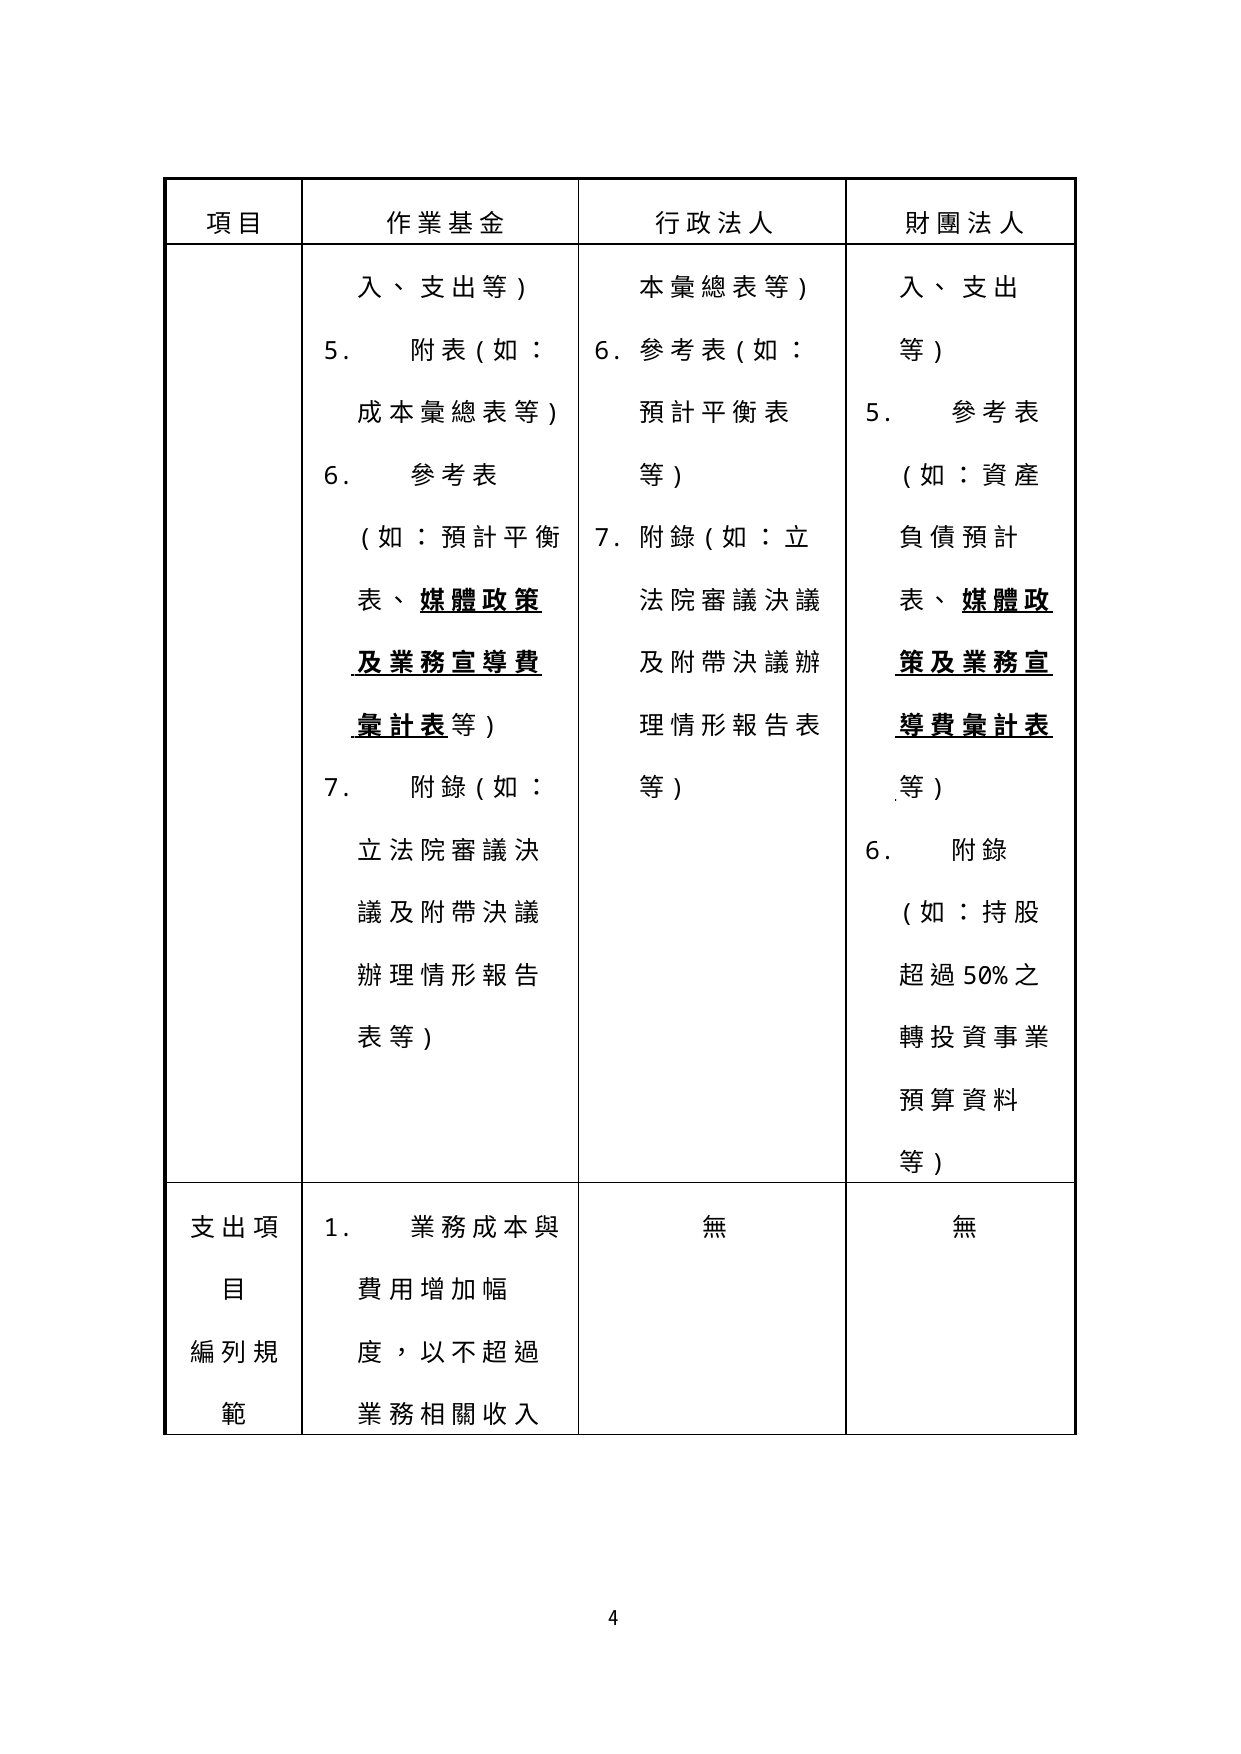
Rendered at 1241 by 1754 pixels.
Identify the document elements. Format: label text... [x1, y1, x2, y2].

table_cell [167, 245, 301, 1182]
table_cell 業務成本與費用增加幅度，以不超過業務相關收入成長幅度為原則 114年度服務費用之旅運費(含國內旅費、大陸地區旅費及國外旅費)、媒體政策及業務宣導費與推展費、一般服務費(除計時與計件人員酬金及體育活動費外)、專業調查研究費、公共關係費或員工慰勞費等費用，應力求撙節，非有具體理由，以不超過113年度預算數為原則 材料及用品費之用品消耗，應力求撙節，非有具體理由，以不超過113年度預算數為原則 [303, 1183, 578, 1433]
table_cell 支出項目 編列規範 [167, 1183, 301, 1433]
table_cell 封面、目次等 預算說明 主要表 明細表(如：收入、支出等) 參考表(如：資產負債預計表、媒體政策及業務宣導費彙計表等) 附錄(如：持股超過50%之轉投資事業預算資料等) [847, 245, 1074, 1182]
table_header 財團法人 [847, 180, 1074, 243]
table_header 行政法人 [579, 180, 845, 243]
table_cell 無 [579, 1183, 845, 1433]
table_cell 封面、目次等 業務計畫及預算說明 主要表 明細表(如：勞務收入、支出等) 附表(如：成本彙總表等) 參考表(如：預計平衡表、媒體政策及業務宣導費彙計表等) 附錄(如：立法院審議決議及附帶決議辦理情形報告表等) [303, 245, 578, 1182]
table_header 作業基金 [303, 180, 578, 243]
table_header 項目 [167, 180, 301, 243]
table_cell 封面、目次等 預算說明 主要表 明細表(如：勞務收入、支出等) 附表(如：成本彙總表等) 參考表(如：預計平衡表等) 附錄(如：立法院審議決議及附帶決議辦理情形報告表等) [579, 245, 845, 1182]
table_cell 無 [847, 1183, 1074, 1433]
